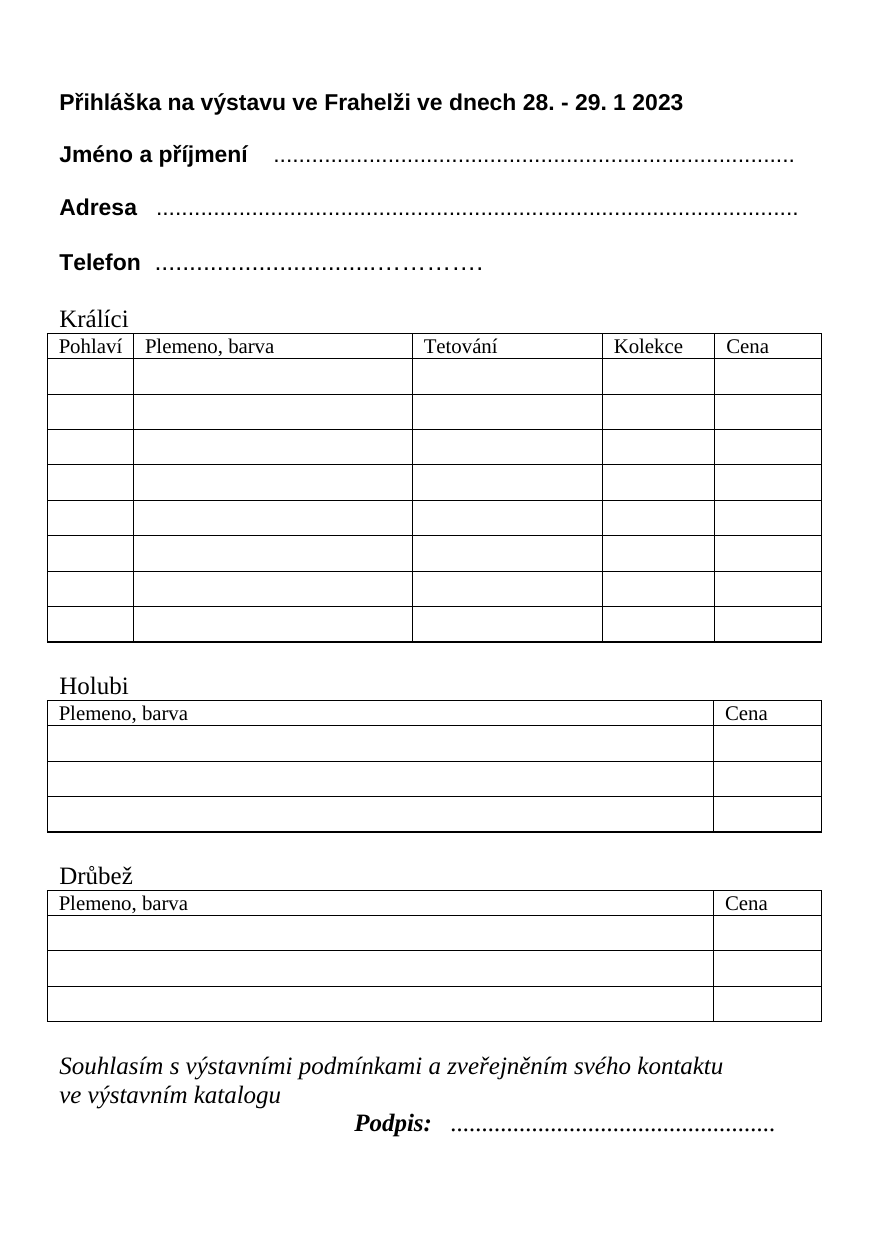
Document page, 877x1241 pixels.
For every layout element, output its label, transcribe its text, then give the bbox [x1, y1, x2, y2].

table_header Cena [714, 701, 821, 725]
table_cell [413, 465, 602, 500]
table_header Cena [715, 334, 821, 358]
table_cell [715, 536, 821, 571]
table_cell [714, 797, 821, 831]
text Telefon ................................…………. [59, 247, 818, 276]
table_header Tetování [413, 334, 602, 358]
table_cell [715, 572, 821, 606]
table_cell [413, 501, 602, 535]
text Holubi [59, 671, 818, 700]
table_cell [715, 359, 821, 393]
table_cell [715, 395, 821, 429]
table_header Pohlaví [48, 334, 133, 358]
table_cell [603, 572, 714, 606]
table_cell [413, 607, 602, 641]
text Králíci [59, 304, 818, 333]
text Přihláška na výstavu ve Frahelži ve dnech 28. - 29. 1 2023 [59, 89, 818, 115]
table_header Plemeno, barva [48, 701, 713, 725]
table_cell [48, 762, 713, 796]
table_cell [48, 536, 133, 571]
table_cell [715, 607, 821, 641]
text Podpis: .................................................... [59, 1108, 818, 1137]
text Souhlasím s výstavními podmínkami a zveřejněním svého kontaktu ve výstavním katalogu [59, 1051, 818, 1108]
table_cell [134, 465, 412, 500]
table_cell [413, 572, 602, 606]
table_header Plemeno, barva [48, 891, 713, 915]
table_cell [134, 501, 412, 535]
table_cell [603, 395, 714, 429]
table_cell [714, 726, 821, 761]
table_cell [48, 607, 133, 641]
table_cell [134, 536, 412, 571]
table_cell [715, 501, 821, 535]
table_cell [603, 536, 714, 571]
table_cell [603, 501, 714, 535]
table_cell [413, 430, 602, 464]
table_cell [714, 987, 821, 1021]
table_cell [48, 359, 133, 393]
table_cell [134, 430, 412, 464]
table_cell [48, 465, 133, 500]
table_cell [48, 797, 713, 831]
table_cell [715, 430, 821, 464]
table_cell [48, 951, 713, 986]
table_cell [603, 430, 714, 464]
table_header Kolekce [603, 334, 714, 358]
table_cell [48, 916, 713, 950]
table_cell [134, 607, 412, 641]
table_cell [48, 501, 133, 535]
table_cell [603, 465, 714, 500]
table_cell [48, 987, 713, 1021]
text Drůbež [59, 861, 818, 890]
table_header Cena [714, 891, 821, 915]
table_cell [48, 395, 133, 429]
table_cell [603, 359, 714, 393]
table_cell [603, 607, 714, 641]
table_cell [134, 395, 412, 429]
table_cell [413, 359, 602, 393]
table_cell [714, 916, 821, 950]
table_header Plemeno, barva [134, 334, 412, 358]
table_cell [134, 572, 412, 606]
table_cell [48, 430, 133, 464]
table_cell [715, 465, 821, 500]
table_cell [48, 572, 133, 606]
text Jméno a příjmení .................................................................................. [59, 141, 818, 168]
table_cell [714, 951, 821, 986]
table_cell [134, 359, 412, 393]
table_cell [48, 726, 713, 761]
table_cell [413, 536, 602, 571]
table_cell [714, 762, 821, 796]
table_cell [413, 395, 602, 429]
text Adresa ..................................................................................................... [59, 194, 818, 220]
